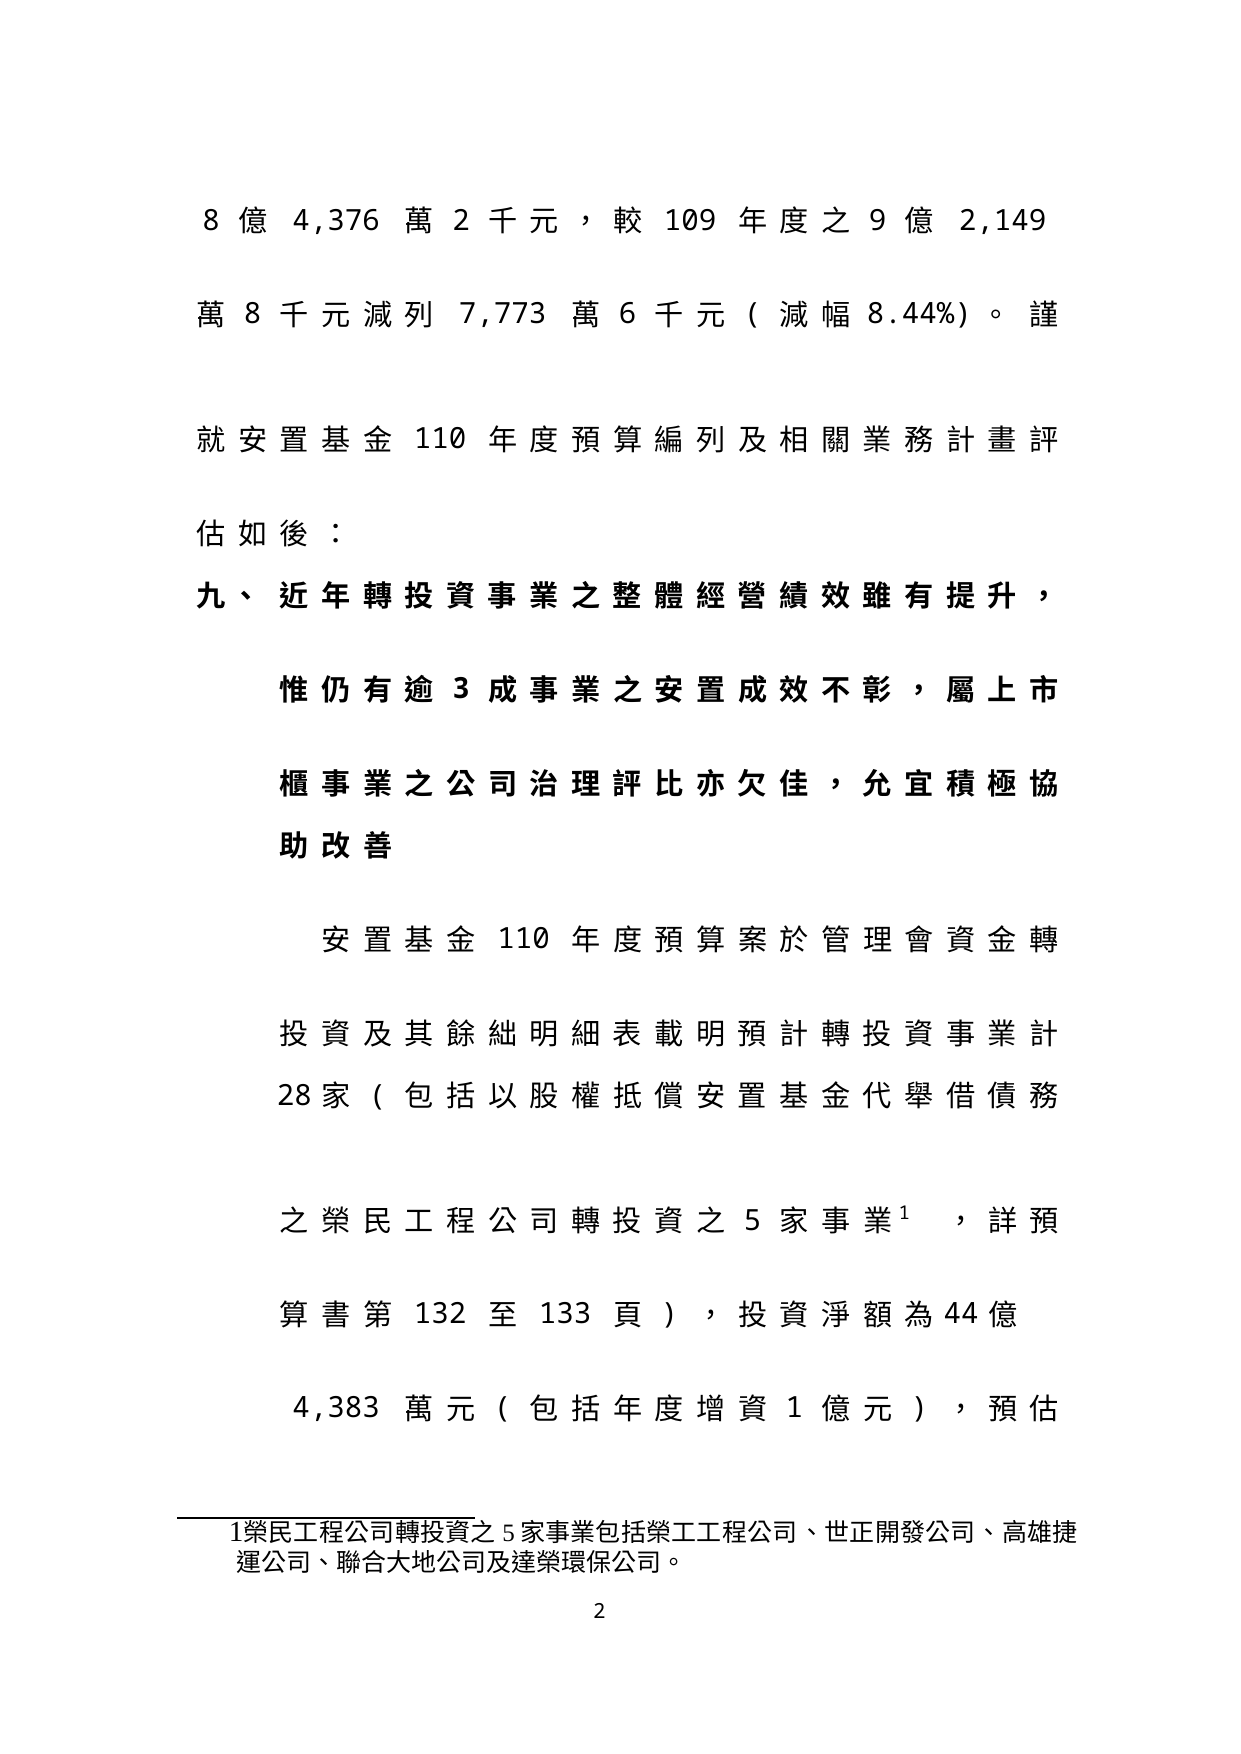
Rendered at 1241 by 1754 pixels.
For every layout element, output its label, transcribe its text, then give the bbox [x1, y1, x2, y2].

text 榮民工程公司轉投資之5家事業包括榮工工程公司、世正開發公司、高雄捷運公司、聯合大地公司及達榮環保公司。 [228, 1518, 1078, 1577]
text 九、近年轉投資事業之整體經營績效雖有提升，惟仍有逾3成事業之安置成效不彰，屬上市櫃事業之公司治理評比亦欠佳，允宜積極協助改善 [190, 552, 1065, 865]
text 安置基金110年度預算案於管理會資金轉投資及其餘絀明細表載明預計轉投資事業計28家(包括以股權抵償安置基金代舉借債務之榮民工程公司轉投資之5家事業，詳預算書第132至133頁)，投資淨額為44億4,383萬元(包括年度增資1億元)，預估 [249, 865, 1065, 1427]
text 8億4,376萬2千元，較109年度之9億2,149萬8千元減列7,773萬6千元(減幅8.44%)。謹就安置基金110年度預算編列及相關業務計畫評估如後： [190, 177, 1065, 552]
